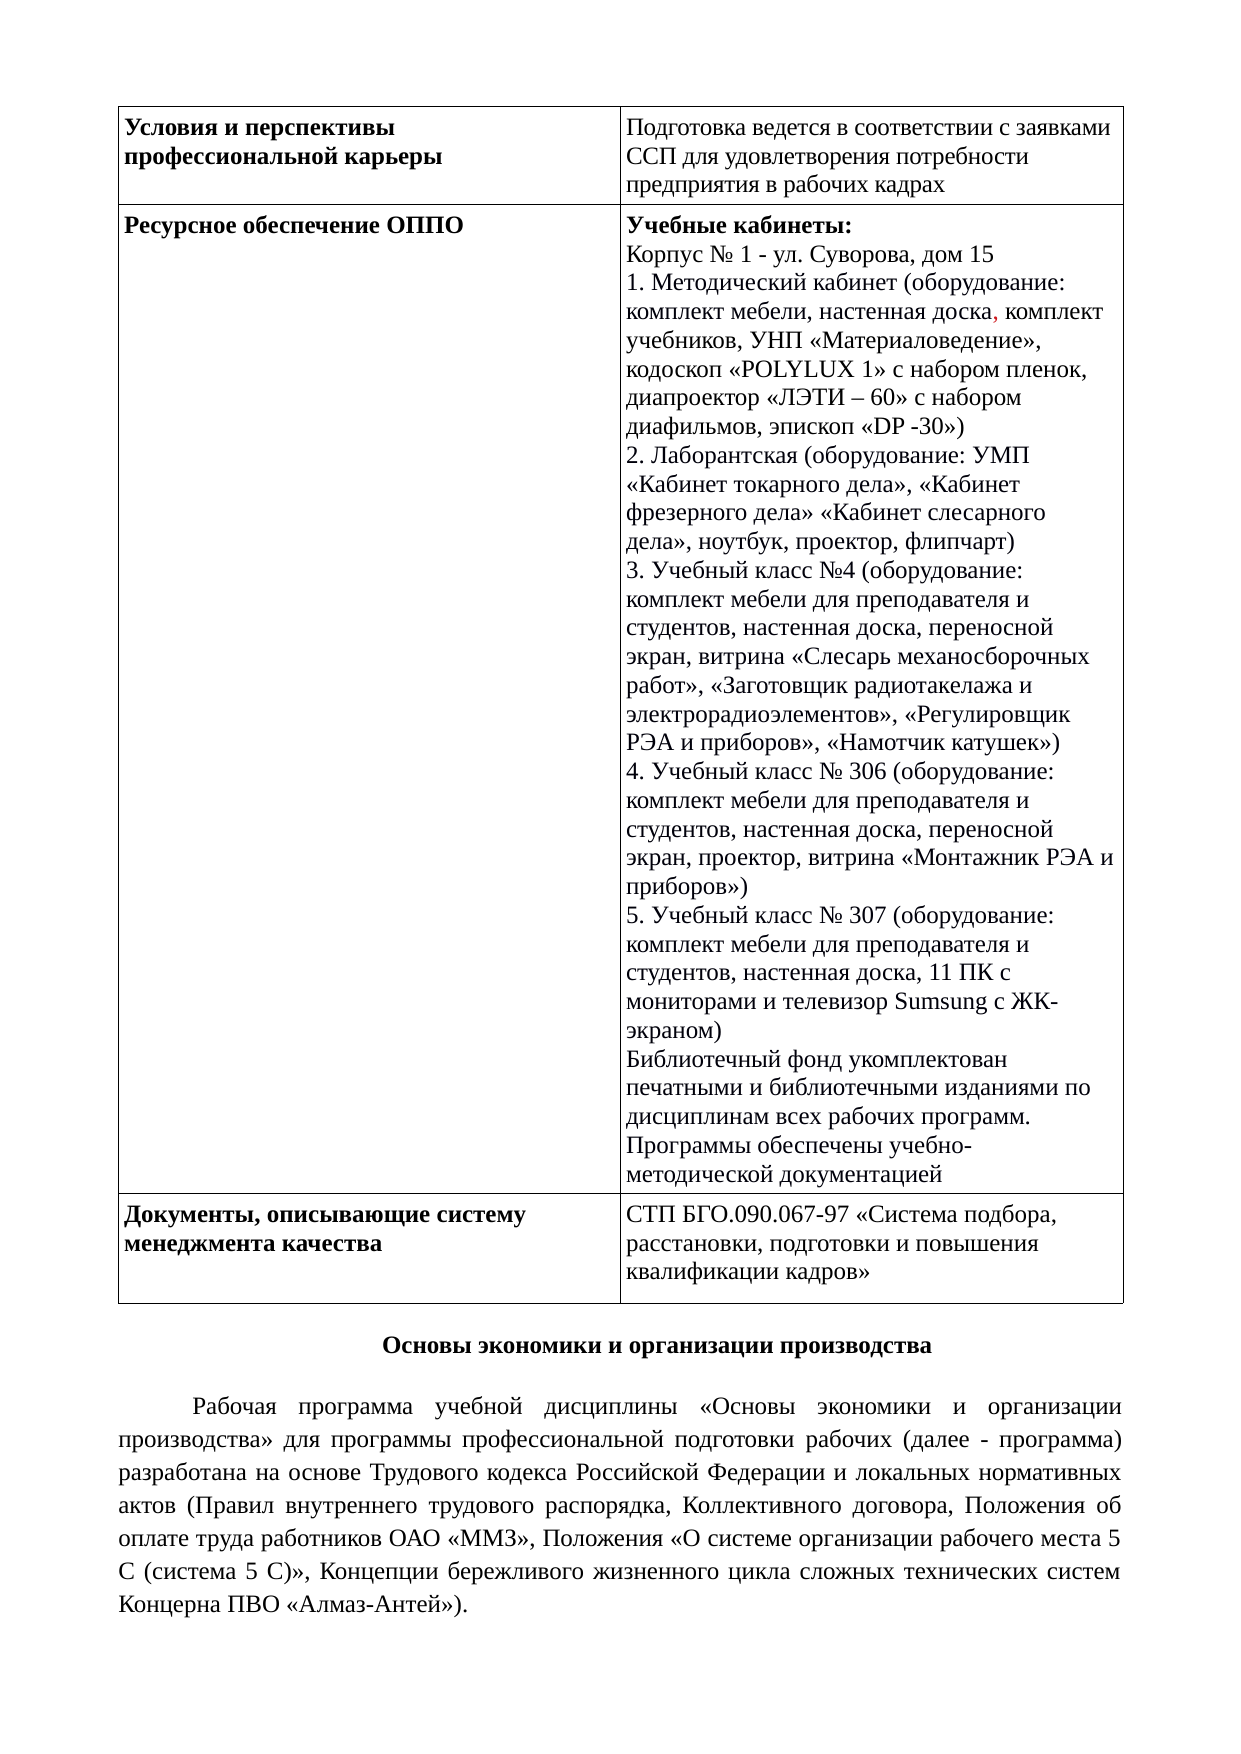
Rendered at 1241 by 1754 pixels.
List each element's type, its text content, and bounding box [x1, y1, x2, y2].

text Основы экономики и организации производства [118, 1330, 1122, 1359]
table_cell Ресурсное обеспечение ОППО [119, 205, 620, 1193]
text Рабочая программа учебной дисциплины «Основы экономики и организации производства» для программы профессиональной подготовки рабочих (далее - программа) разработана на основе Трудового кодекса Российской Федерации и локальных нормативных актов (Правил внутреннего трудового распорядка, Коллективного договора, Положения об оплате труда работников ОАО «ММЗ», Положения «О системе организации рабочего места 5 С (система 5 С)», Концепции бережливого жизненного цикла сложных технических систем Концерна ПВО «Алмаз-Антей»). [118, 1391, 1122, 1618]
table_cell Условия и перспективы профессиональной карьеры [119, 107, 620, 204]
table_cell Подготовка ведется в соответствии с заявками ССП для удовлетворения потребности предприятия в рабочих кадрах [621, 107, 1123, 204]
table_cell Документы, описывающие систему менеджмента качества [119, 1194, 620, 1302]
table_cell Учебные кабинеты: Корпус № 1 - ул. Суворова, дом 15 1. Методический кабинет (оборудование: комплект мебели, настенная доска, комплект учебников, УНП «Материаловедение», кодоскоп «POLYLUX 1» с набором пленок, диапроектор «ЛЭТИ – 60» с набором диафильмов, эпископ «DP -30») 2. Лаборантская (оборудование: УМП «Кабинет токарного дела», «Кабинет фрезерного дела» «Кабинет слесарного дела», ноутбук, проектор, флипчарт) 3. Учебный класс №4 (оборудование: комплект мебели для преподавателя и студентов, настенная доска, переносной экран, витрина «Слесарь механосборочных работ», «Заготовщик радиотакелажа и электрорадиоэлементов», «Регулировщик РЭА и приборов», «Намотчик катушек») 4. Учебный класс № 306 (оборудование: комплект мебели для преподавателя и студентов, настенная доска, переносной экран, проектор, витрина «Монтажник РЭА и приборов») 5. Учебный класс № 307 (оборудование: комплект мебели для преподавателя и студентов, настенная доска, 11 ПК c мониторами и телевизор Sumsung с ЖК-экраном) Библиотечный фонд укомплектован печатными и библиотечными изданиями по дисциплинам всех рабочих программ. Программы обеспечены учебно-методической документацией [621, 205, 1123, 1193]
table_cell СТП БГО.090.067-97 «Система подбора, расстановки, подготовки и повышения квалификации кадров» [621, 1194, 1123, 1302]
